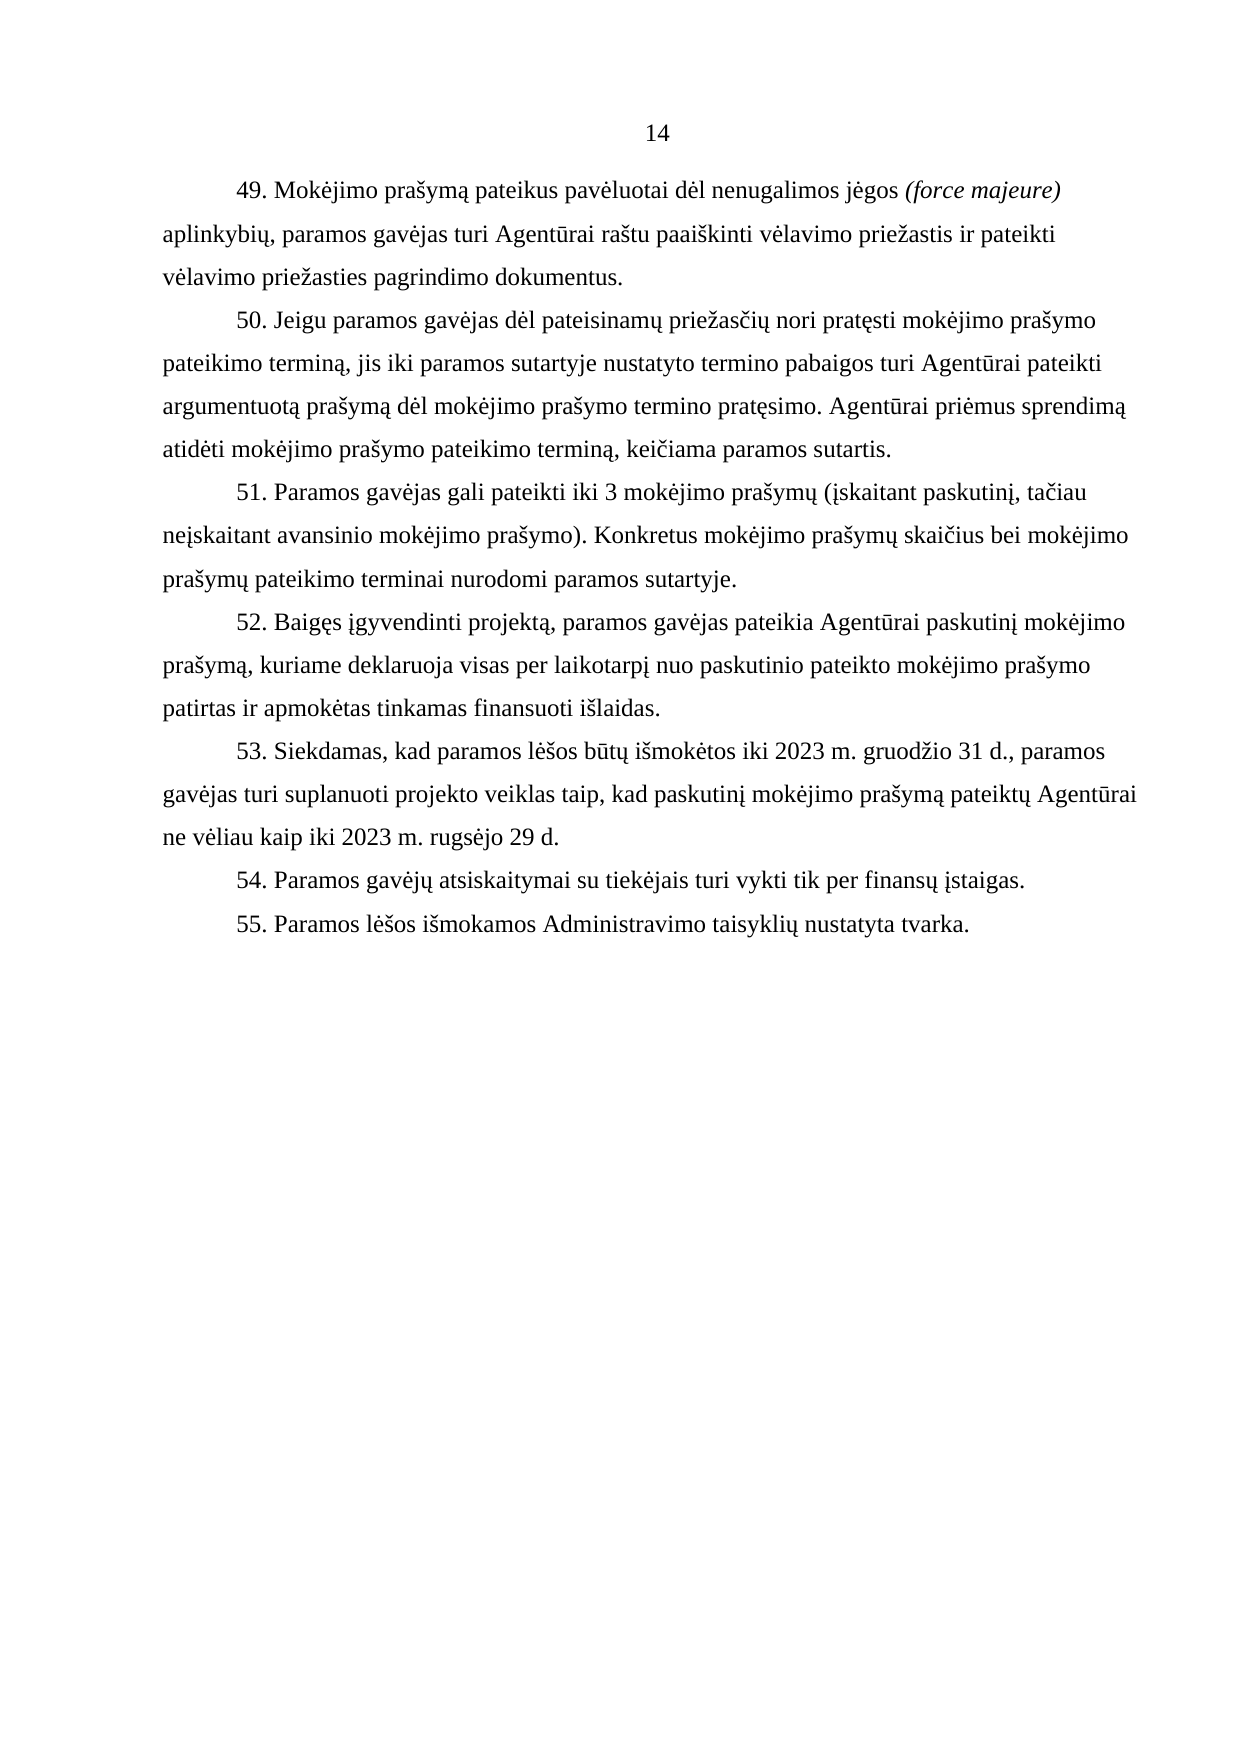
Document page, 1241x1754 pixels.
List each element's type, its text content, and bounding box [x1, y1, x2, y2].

text 51. Paramos gavėjas gali pateikti iki 3 mokėjimo prašymų (įskaitant paskutinį, tačiau neįskaitant avansinio mokėjimo prašymo). Konkretus mokėjimo prašymų skaičius bei mokėjimo prašymų pateikimo terminai nurodomi paramos sutartyje. [162, 477, 1152, 592]
text 52. Baigęs įgyvendinti projektą, paramos gavėjas pateikia Agentūrai paskutinį mokėjimo prašymą, kuriame deklaruoja visas per laikotarpį nuo paskutinio pateikto mokėjimo prašymo patirtas ir apmokėtas tinkamas finansuoti išlaidas. [162, 607, 1152, 722]
text 49. Mokėjimo prašymą pateikus pavėluotai dėl nenugalimos jėgos (force majeure) aplinkybių, paramos gavėjas turi Agentūrai raštu paaiškinti vėlavimo priežastis ir pateikti vėlavimo priežasties pagrindimo dokumentus. [162, 176, 1152, 291]
text 54. Paramos gavėjų atsiskaitymai su tiekėjais turi vykti tik per finansų įstaigas. [162, 866, 1152, 894]
text 55. Paramos lėšos išmokamos Administravimo taisyklių nustatyta tvarka. [162, 909, 1152, 937]
text 53. Siekdamas, kad paramos lėšos būtų išmokėtos iki 2023 m. gruodžio 31 d., paramos gavėjas turi suplanuoti projekto veiklas taip, kad paskutinį mokėjimo prašymą pateiktų Agentūrai ne vėliau kaip iki 2023 m. rugsėjo 29 d. [162, 736, 1152, 851]
text 50. Jeigu paramos gavėjas dėl pateisinamų priežasčių nori pratęsti mokėjimo prašymo pateikimo terminą, jis iki paramos sutartyje nustatyto termino pabaigos turi Agentūrai pateikti argumentuotą prašymą dėl mokėjimo prašymo termino pratęsimo. Agentūrai priėmus sprendimą atidėti mokėjimo prašymo pateikimo terminą, keičiama paramos sutartis. [162, 305, 1152, 463]
